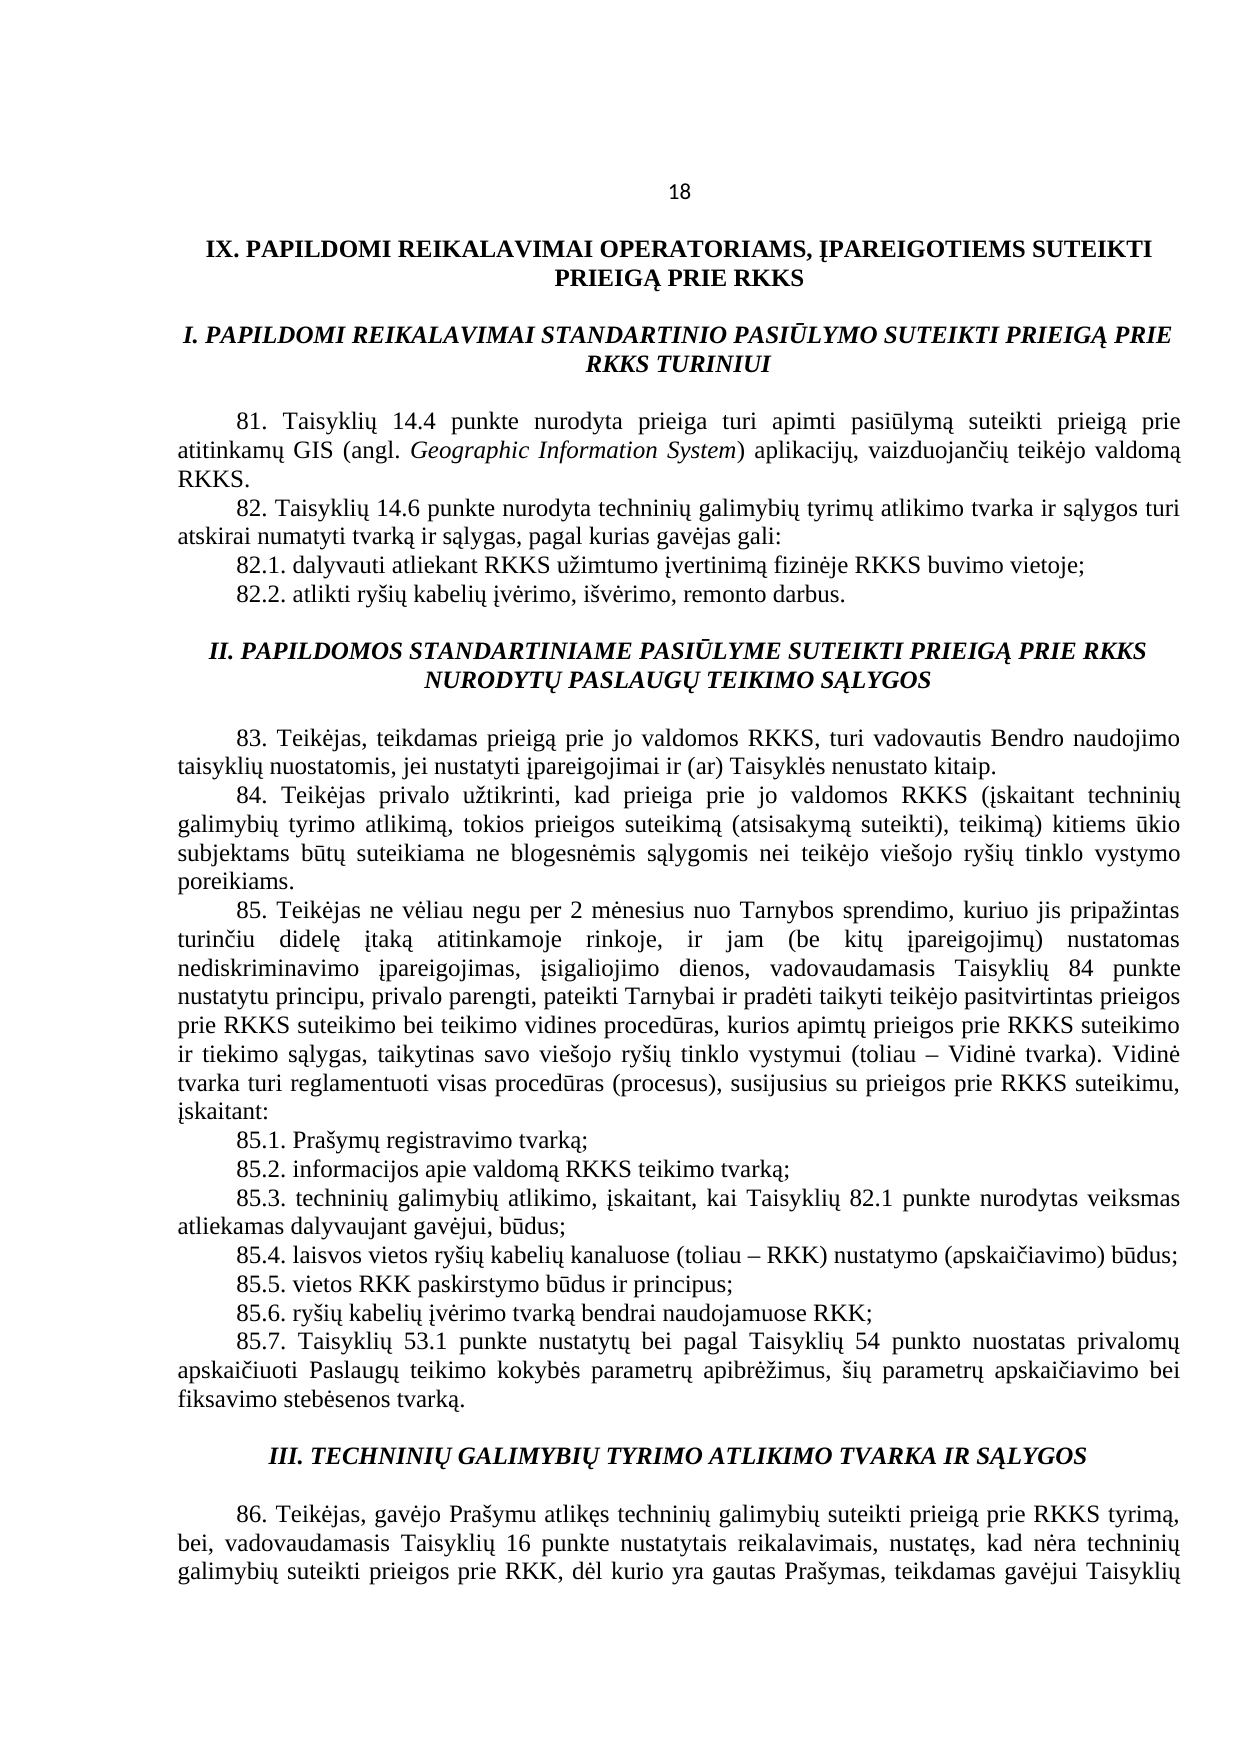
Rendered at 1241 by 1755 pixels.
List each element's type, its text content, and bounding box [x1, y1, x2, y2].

text 82.2. atlikti ryšių kabelių įvėrimo, išvėrimo, remonto darbus. [177, 579, 1181, 608]
text 85.6. ryšių kabelių įvėrimo tvarką bendrai naudojamuose RKK; [177, 1298, 1181, 1326]
text 85.5. vietos RKK paskirstymo būdus ir principus; [177, 1269, 1181, 1298]
text 83. Teikėjas, teikdamas prieigą prie jo valdomos RKKS, turi vadovautis Bendro naudojimo taisyklių nuostatomis, jei nustatyti įpareigojimai ir (ar) Taisyklės nenustato kitaip. [177, 723, 1181, 780]
text I. PAPILDOMI REIKALAVIMAI STANDARTINIO PASIŪLYMO SUTEIKTI PRIEIGĄ PRIE RKKS TURINIUI [177, 320, 1181, 378]
text 82.1. dalyvauti atliekant RKKS užimtumo įvertinimą fizinėje RKKS buvimo vietoje; [177, 550, 1181, 579]
text 85.3. techninių galimybių atlikimo, įskaitant, kai Taisyklių 82.1 punkte nurodytas veiksmas atliekamas dalyvaujant gavėjui, būdus; [177, 1183, 1181, 1240]
text 85.1. Prašymų registravimo tvarką; [177, 1125, 1181, 1154]
text IX. PAPILDOMI REIKALAVIMAI operatoriams, įpareigotiems SUTEIKTI PRIEIGĄ PRIE RKKS [177, 234, 1181, 291]
text 81. Taisyklių 14.4 punkte nurodyta prieiga turi apimti pasiūlymą suteikti prieigą prie atitinkamų GIS (angl. Geographic Information System) aplikacijų, vaizduojančių teikėjo valdomą RKKS. [177, 406, 1181, 493]
text 85. Teikėjas ne vėliau negu per 2 mėnesius nuo Tarnybos sprendimo, kuriuo jis pripažintas turinčiu didelę įtaką atitinkamoje rinkoje, ir jam (be kitų įpareigojimų) nustatomas nediskriminavimo įpareigojimas, įsigaliojimo dienos, vadovaudamasis Taisyklių 84 punkte nustatytu principu, privalo parengti, pateikti Tarnybai ir pradėti taikyti teikėjo pasitvirtintas prieigos prie RKKS suteikimo bei teikimo vidines procedūras, kurios apimtų prieigos prie RKKS suteikimo ir tiekimo sąlygas, taikytinas savo viešojo ryšių tinklo vystymui (toliau – Vidinė tvarka). Vidinė tvarka turi reglamentuoti visas procedūras (procesus), susijusius su prieigos prie RKKS suteikimu, įskaitant: [177, 895, 1181, 1125]
text 82. Taisyklių 14.6 punkte nurodyta techninių galimybių tyrimų atlikimo tvarka ir sąlygos turi atskirai numatyti tvarką ir sąlygas, pagal kurias gavėjas gali: [177, 493, 1181, 550]
text III. TECHNINIŲ GALIMYBIŲ TYRIMO ATLIKIMO TVARKA IR SĄLYGOS [177, 1441, 1181, 1470]
text 85.7. Taisyklių 53.1 punkte nustatytų bei pagal Taisyklių 54 punkto nuostatas privalomų apskaičiuoti Paslaugų teikimo kokybės parametrų apibrėžimus, šių parametrų apskaičiavimo bei fiksavimo stebėsenos tvarką. [177, 1326, 1181, 1413]
text 84. Teikėjas privalo užtikrinti, kad prieiga prie jo valdomos RKKS (įskaitant techninių galimybių tyrimo atlikimą, tokios prieigos suteikimą (atsisakymą suteikti), teikimą) kitiems ūkio subjektams būtų suteikiama ne blogesnėmis sąlygomis nei teikėjo viešojo ryšių tinklo vystymo poreikiams. [177, 780, 1181, 895]
text 85.2. informacijos apie valdomą RKKS teikimo tvarką; [177, 1154, 1181, 1183]
text 86. Teikėjas, gavėjo Prašymu atlikęs techninių galimybių suteikti prieigą prie RKKS tyrimą, bei, vadovaudamasis Taisyklių 16 punkte nustatytais reikalavimais, nustatęs, kad nėra techninių galimybių suteikti prieigos prie RKK, dėl kurio yra gautas Prašymas, teikdamas gavėjui Taisyklių [177, 1499, 1181, 1585]
text II. Papildomos STANDARTINIAME PASIŪLYME SUTEIKTI PRIEIGĄ PRIE RKKS NURODYTŲ PASLAUGŲ TEIKIMO SĄLYGOS [177, 636, 1181, 694]
text 85.4. laisvos vietos ryšių kabelių kanaluose (toliau – RKK) nustatymo (apskaičiavimo) būdus; [177, 1240, 1181, 1269]
